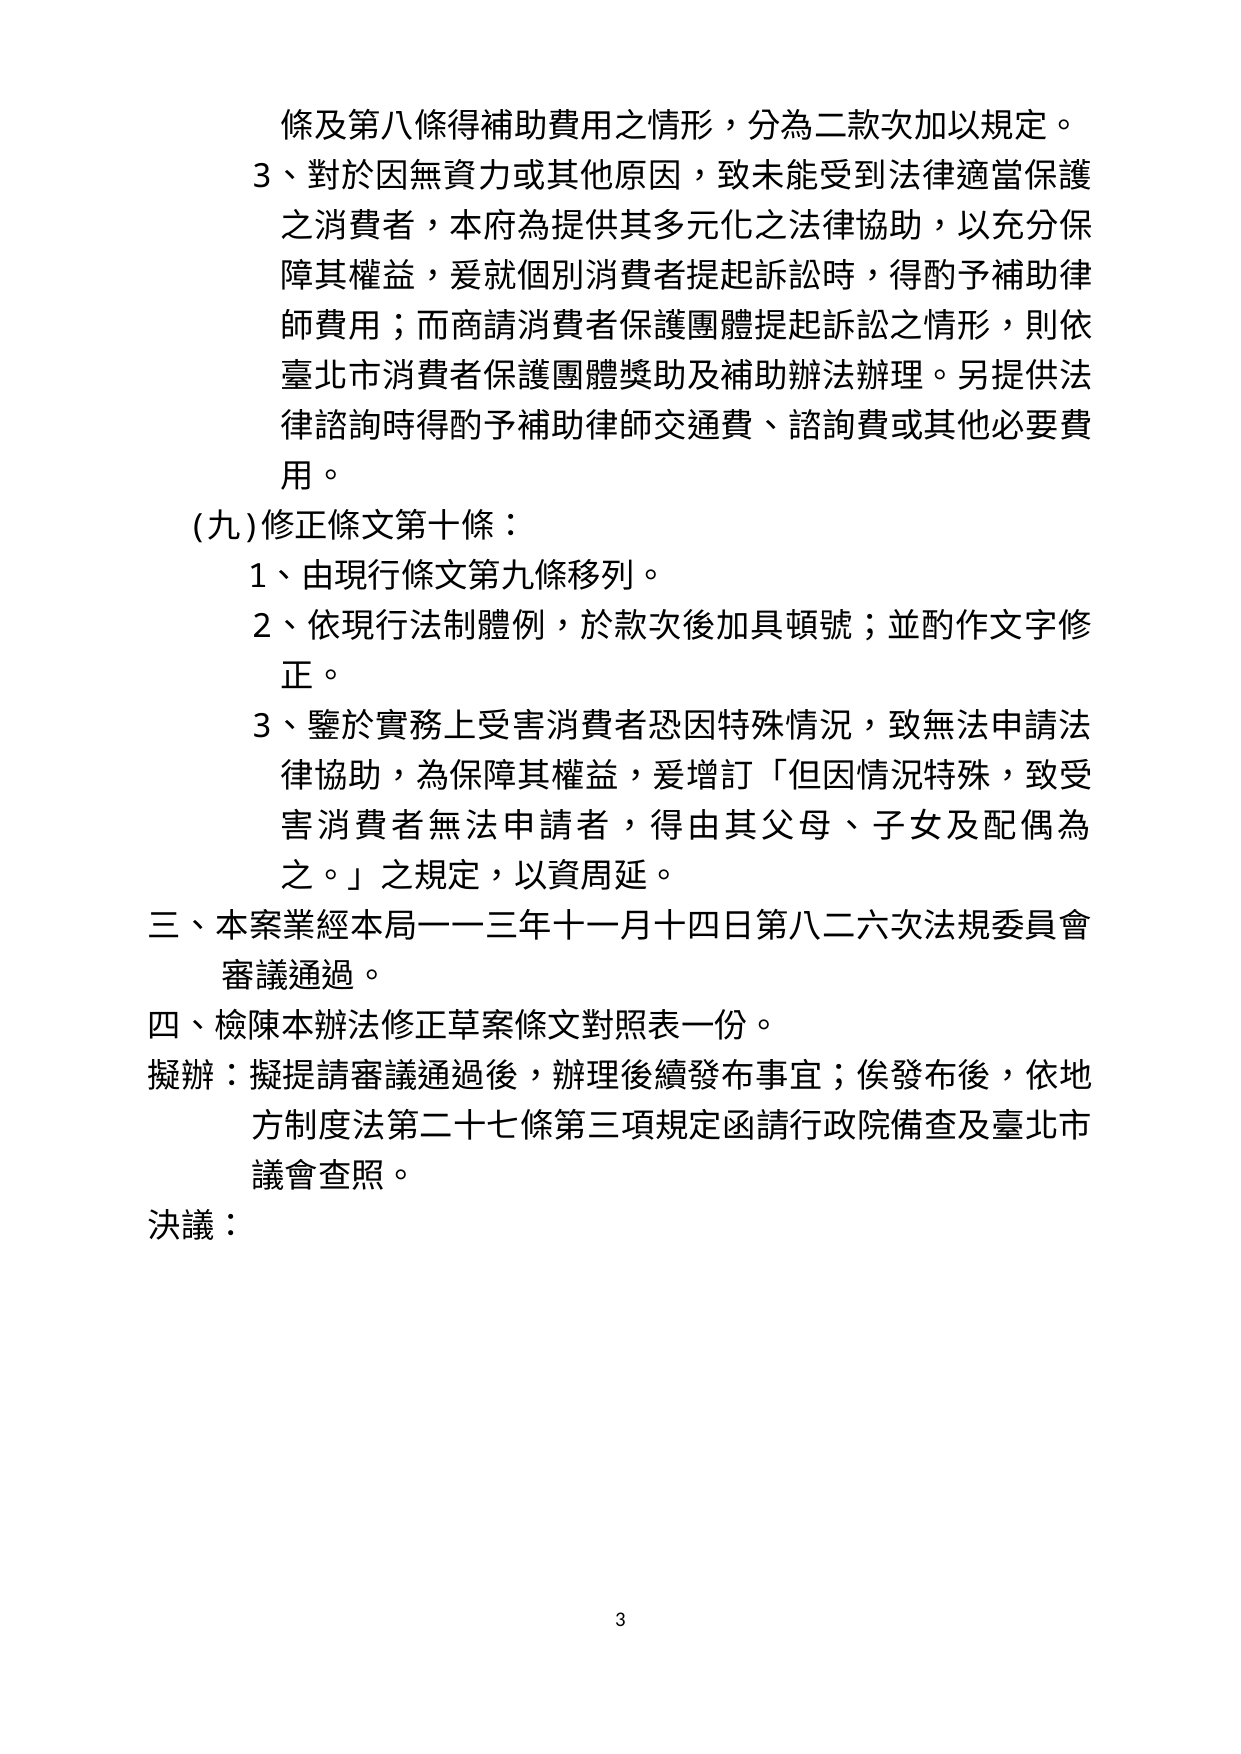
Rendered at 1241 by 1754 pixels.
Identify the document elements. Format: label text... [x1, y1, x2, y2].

text 擬辦：擬提請審議通過後，辦理後續發布事宜；俟發布後，依地方制度法第二十七條第三項規定函請行政院備查及臺北市議會查照。 [148, 1047, 1092, 1197]
text 三、本案業經本局一一三年十一月十四日第八二六次法規委員會審議通過。 [148, 897, 1092, 997]
text 3、對於因無資力或其他原因，致未能受到法律適當保護之消費者，本府為提供其多元化之法律協助，以充分保障其權益，爰就個別消費者提起訴訟時，得酌予補助律師費用；而商請消費者保護團體提起訴訟之情形，則依臺北市消費者保護團體獎助及補助辦法辦理。另提供法律諮詢時得酌予補助律師交通費、諮詢費或其他必要費用。 [148, 147, 1092, 497]
text 條及第八條得補助費用之情形，分為二款次加以規定。 [148, 97, 1092, 147]
text 1、由現行條文第九條移列。 [148, 547, 1092, 597]
text 2、依現行法制體例，於款次後加具頓號；並酌作文字修正。 [148, 597, 1092, 697]
text 決議： [148, 1197, 1092, 1247]
text 四、檢陳本辦法修正草案條文對照表一份。 [148, 997, 1092, 1047]
text (九)修正條文第十條： [148, 497, 1092, 547]
text 3、鑒於實務上受害消費者恐因特殊情況，致無法申請法律協助，為保障其權益，爰增訂「但因情況特殊，致受害消費者無法申請者，得由其父母、子女及配偶為之。」之規定，以資周延。 [148, 697, 1092, 897]
